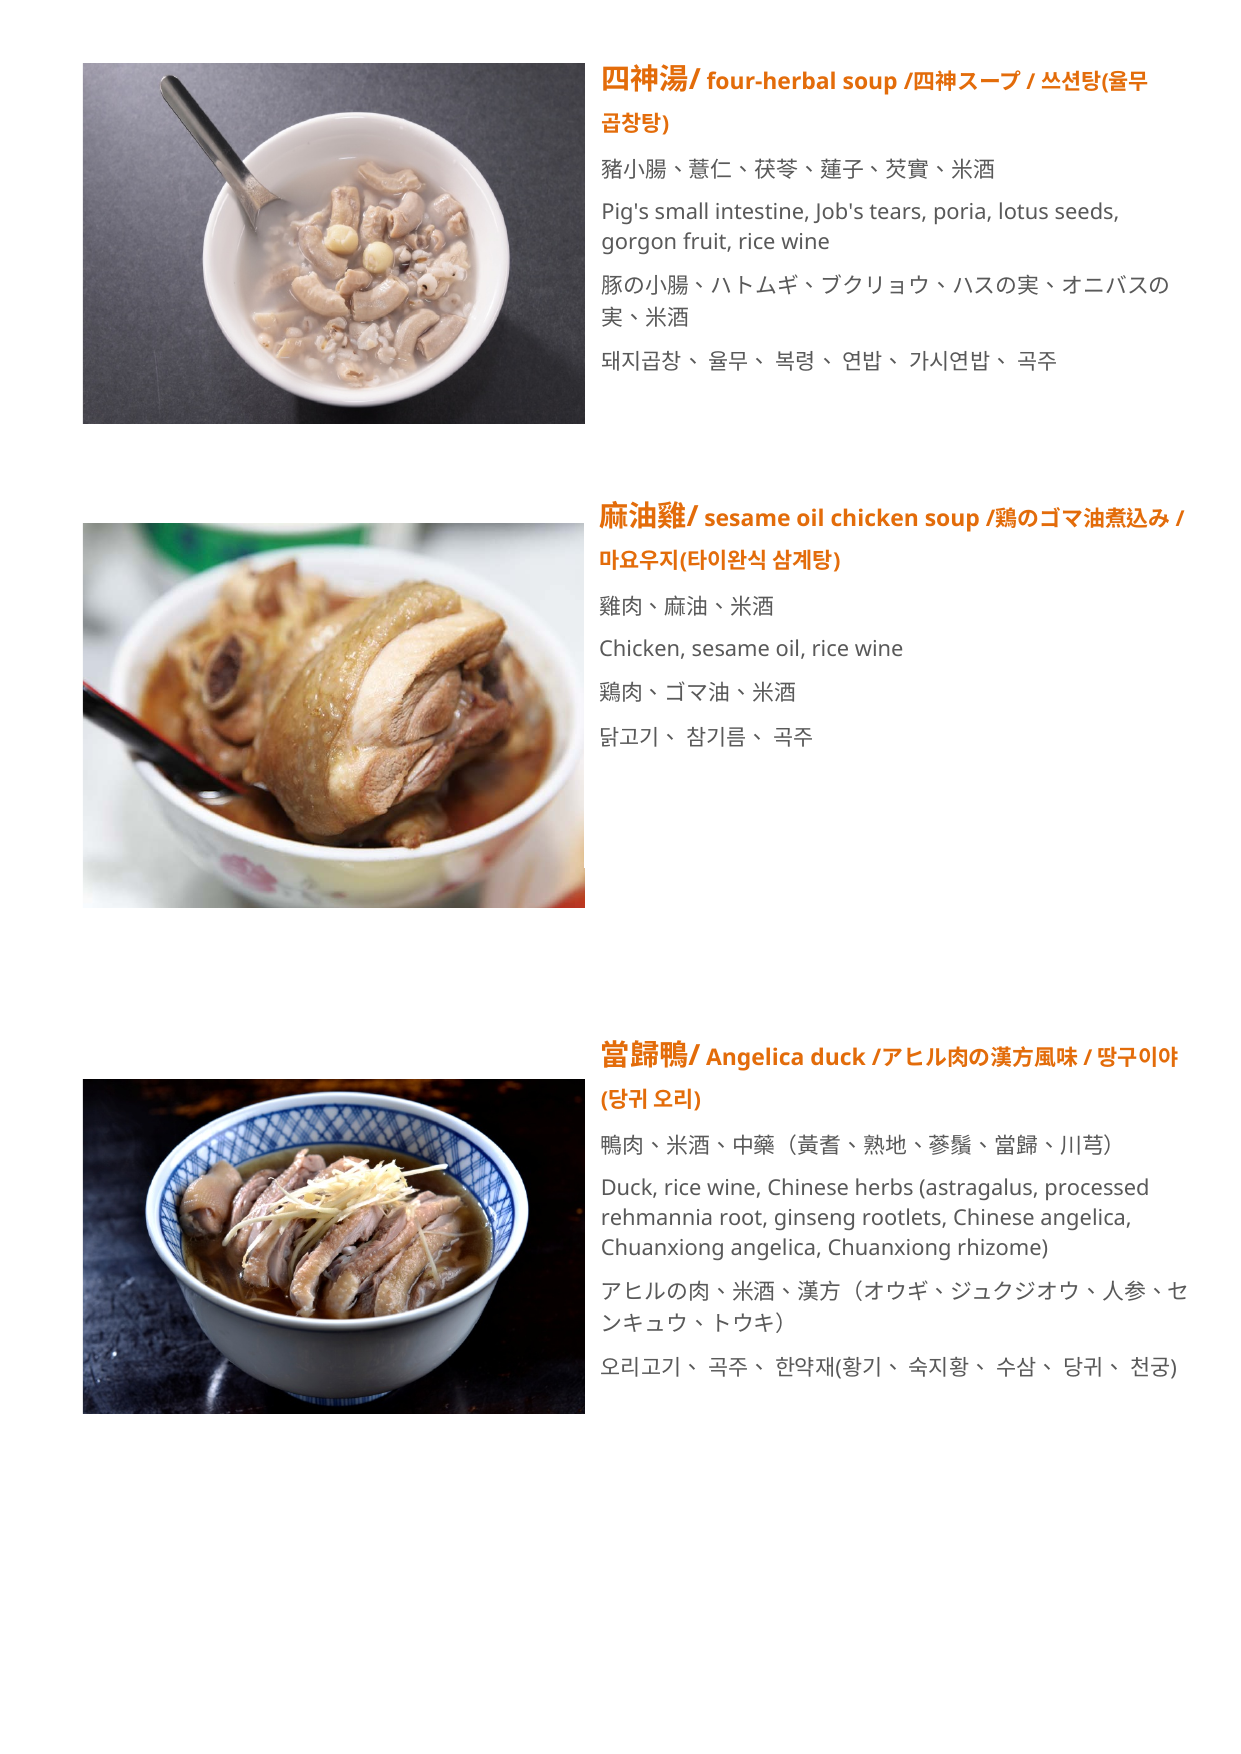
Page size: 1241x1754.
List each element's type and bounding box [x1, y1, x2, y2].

table_header [75, 33, 1206, 1689]
table_header [619, 33, 1162, 49]
table_header [619, 1512, 1162, 1689]
table_header [619, 868, 1162, 1025]
